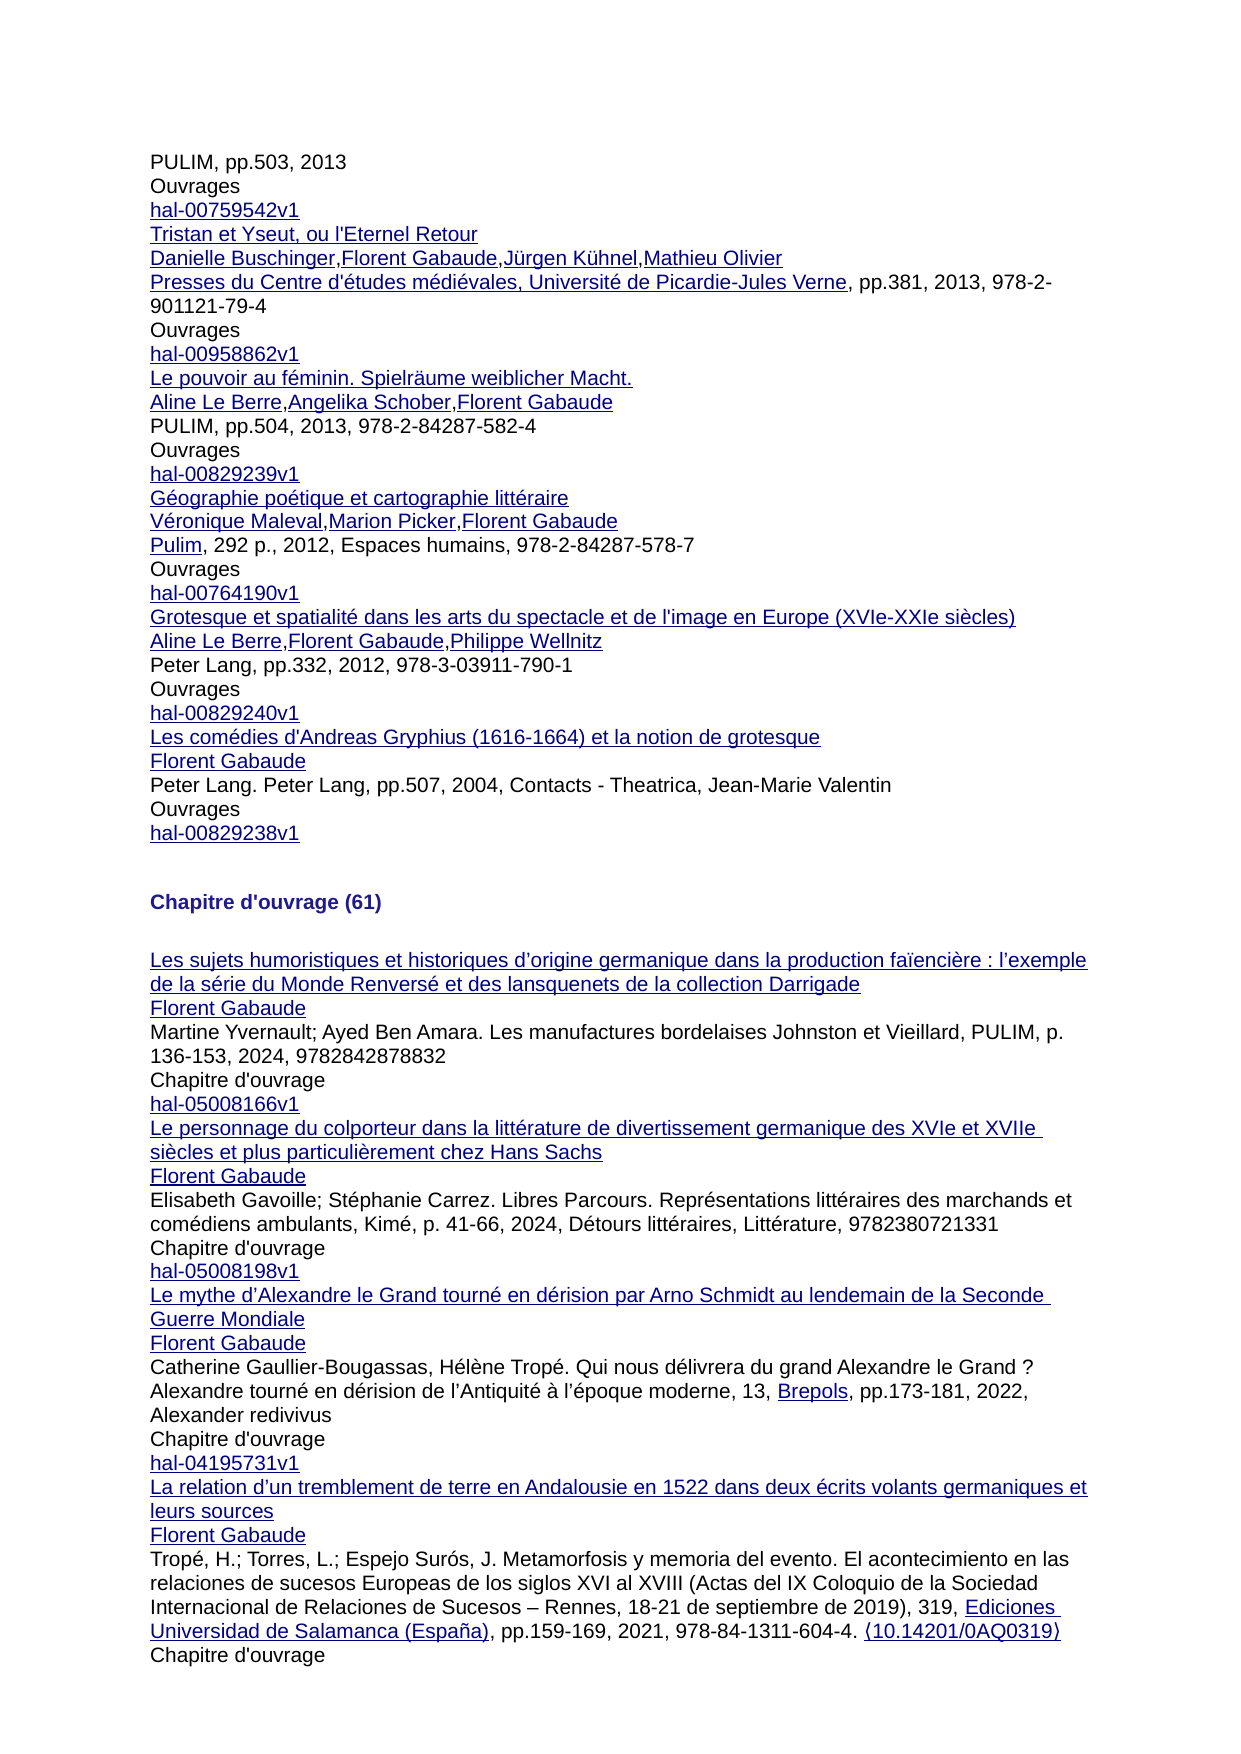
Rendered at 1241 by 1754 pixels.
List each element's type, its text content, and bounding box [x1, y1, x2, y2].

table_cell Grotesque et spatialité dans les arts du spectacle et de l'image en Europe (XVIe-XXIe siècles) Aline Le Berre,Florent Gabaude,Philippe Wellnitz Peter Lang, pp.332, 2012, 978-3-03911-790-1 Ouvrages hal-00829240v1 [150, 605, 1090, 725]
table_cell Le pouvoir au féminin. Spielräume weiblicher Macht. Aline Le Berre,Angelika Schober,Florent Gabaude PULIM, pp.504, 2013, 978-2-84287-582-4 Ouvrages hal-00829239v1 [150, 366, 1090, 485]
table_cell Tristan et Yseut, ou l'Eternel Retour Danielle Buschinger,Florent Gabaude,Jürgen Kühnel,Mathieu Olivier Presses du Centre d'études médiévales, Université de Picardie-Jules Verne, pp.381, 2013, 978-2-901121-79-4 Ouvrages hal-00958862v1 [150, 222, 1090, 366]
table_cell Le personnage du colporteur dans la littérature de divertissement germanique des XVIe et XVIIe siècles et plus particulièrement chez Hans Sachs Florent Gabaude Elisabeth Gavoille; Stéphanie Carrez. Libres Parcours. Représentations littéraires des marchands et comédiens ambulants, Kimé, p. 41-66, 2024, Détours littéraires, Littérature, 9782380721331 Chapitre d'ouvrage hal-05008198v1 [150, 1116, 1090, 1283]
table_cell PULIM, pp.503, 2013 Ouvrages hal-00759542v1 [150, 150, 1090, 222]
subtitle Chapitre d'ouvrage (61) [150, 889, 1090, 913]
table_cell Géographie poétique et cartographie littéraire Véronique Maleval,Marion Picker,Florent Gabaude Pulim, 292 p., 2012, Espaces humains, 978-2-84287-578-7 Ouvrages hal-00764190v1 [150, 485, 1090, 605]
table_header Les sujets humoristiques et historiques d’origine germanique dans la production faïencière : l’exemple de la série du Monde Renversé et des lansquenets de la collection Darrigade Florent Gabaude Martine Yvernault; Ayed Ben Amara. Les manufactures bordelaises Johnston et Vieillard, PULIM, p. 136-153, 2024, 9782842878832 Chapitre d'ouvrage hal-05008166v1 [150, 948, 1090, 1116]
table_cell Les comédies d'Andreas Gryphius (1616-1664) et la notion de grotesque Florent Gabaude Peter Lang. Peter Lang, pp.507, 2004, Contacts - Theatrica, Jean-Marie Valentin Ouvrages hal-00829238v1 [150, 725, 1090, 845]
table_cell Le mythe d’Alexandre le Grand tourné en dérision par Arno Schmidt au lendemain de la Seconde Guerre Mondiale Florent Gabaude Catherine Gaullier-Bougassas, Hélène Tropé. Qui nous délivrera du grand Alexandre le Grand ? Alexandre tourné en dérision de l’Antiquité à l’époque moderne, 13, Brepols, pp.173-181, 2022, Alexander redivivus Chapitre d'ouvrage hal-04195731v1 [150, 1283, 1090, 1475]
table_cell La relation d’un tremblement de terre en Andalousie en 1522 dans deux écrits volants germaniques et leurs sources Florent Gabaude Tropé, H.; Torres, L.; Espejo Surós, J. Metamorfosis y memoria del evento. El acontecimiento en las relaciones de sucesos Europeas de los siglos XVI al XVIII (Actas del IX Coloquio de la Sociedad Internacional de Relaciones de Sucesos – Rennes, 18-21 de septiembre de 2019), 319, Ediciones Universidad de Salamanca (España), pp.159-169, 2021, 978-84-1311-604-4. ⟨10.14201/0AQ0319⟩ Chapitre d'ouvrage [150, 1475, 1090, 1667]
